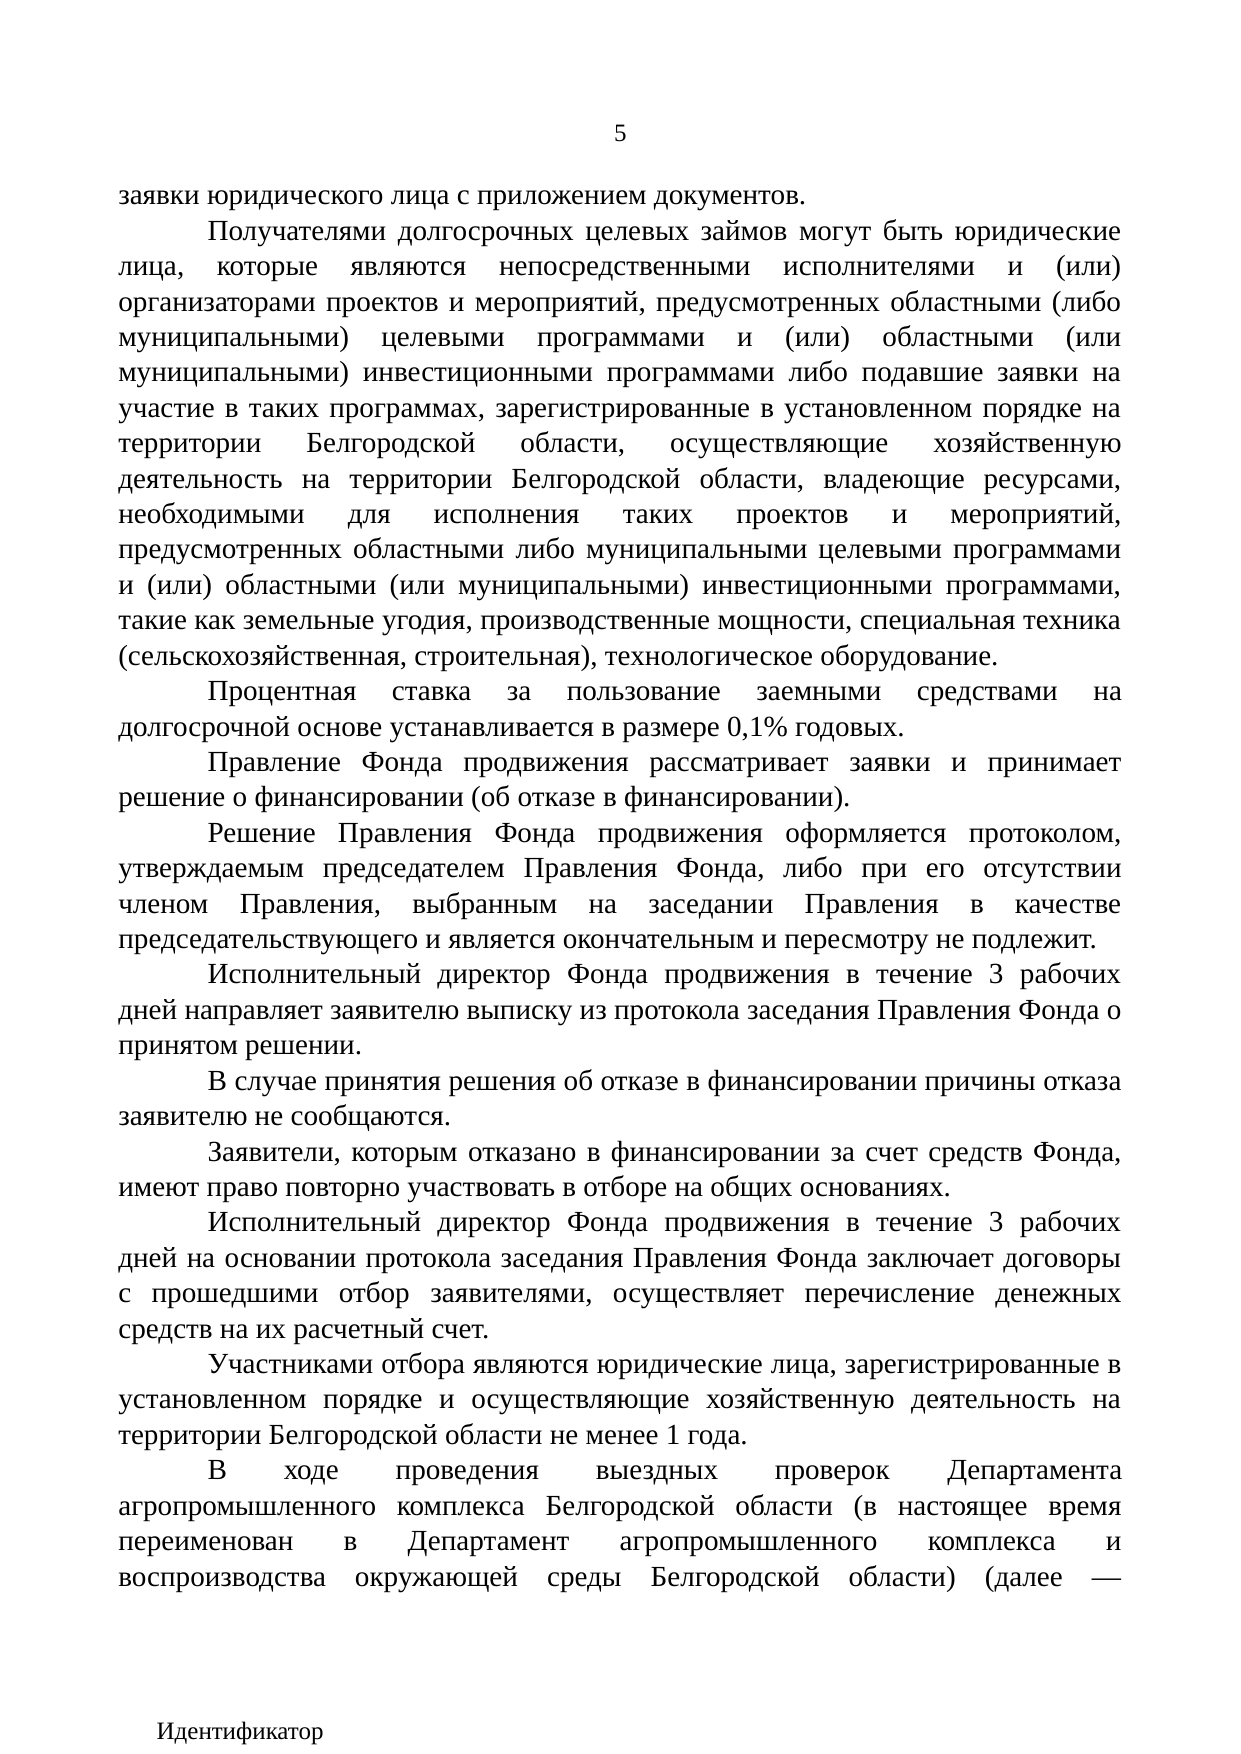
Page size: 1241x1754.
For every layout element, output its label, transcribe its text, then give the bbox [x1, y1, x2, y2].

text Исполнительный директор Фонда продвижения в течение 3 рабочих дней на основании протокола заседания Правления Фонда заключает договоры с прошедшими отбор заявителями, осуществляет перечисление денежных средств на их расчетный счет. [118, 1203, 1122, 1345]
text Участниками отбора являются юридические лица, зарегистрированные в установленном порядке и осуществляющие хозяйственную деятельность на территории Белгородской области не менее 1 года. [118, 1345, 1122, 1451]
text Получателями долгосрочных целевых займов могут быть юридические лица, которые являются непосредственными исполнителями и (или) организаторами проектов и мероприятий, предусмотренных областными (либо муниципальными) целевыми программами и (или) областными (или муниципальными) инвестиционными программами либо подавшие заявки на участие в таких программах, зарегистрированные в установленном порядке на территории Белгородской области, осуществляющие хозяйственную деятельность на территории Белгородской области, владеющие ресурсами, необходимыми для исполнения таких проектов и мероприятий, предусмотренных областными либо муниципальными целевыми программами и (или) областными (или муниципальными) инвестиционными программами, такие как земельные угодия, производственные мощности, специальная техника (сельскохозяйственная, строительная), технологическое оборудование. [118, 212, 1122, 672]
text В ходе проведения выездных проверок Департамента агропромышленного комплекса Белгородской области (в настоящее время переименован в Департамент агропромышленного комплекса и воспроизводства окружающей среды Белгородской области) (далее — [118, 1451, 1122, 1593]
text заявки юридического лица с приложением документов. [118, 176, 1122, 212]
text Процентная ставка за пользование заемными средствами на долгосрочной основе устанавливается в размере 0,1% годовых. [118, 672, 1122, 743]
text Заявители, которым отказано в финансировании за счет средств Фонда, имеют право повторно участвовать в отборе на общих основаниях. [118, 1133, 1122, 1203]
text Решение Правления Фонда продвижения оформляется протоколом, утверждаемым председателем Правления Фонда, либо при его отсутствии членом Правления, выбранным на заседании Правления в качестве председательствующего и является окончательным и пересмотру не подлежит. [118, 814, 1122, 956]
text В случае принятия решения об отказе в финансировании причины отказа заявителю не сообщаются. [118, 1062, 1122, 1133]
text Правление Фонда продвижения рассматривает заявки и принимает решение о финансировании (об отказе в финансировании). [118, 743, 1122, 814]
text Исполнительный директор Фонда продвижения в течение 3 рабочих дней направляет заявителю выписку из протокола заседания Правления Фонда о принятом решении. [118, 956, 1122, 1062]
